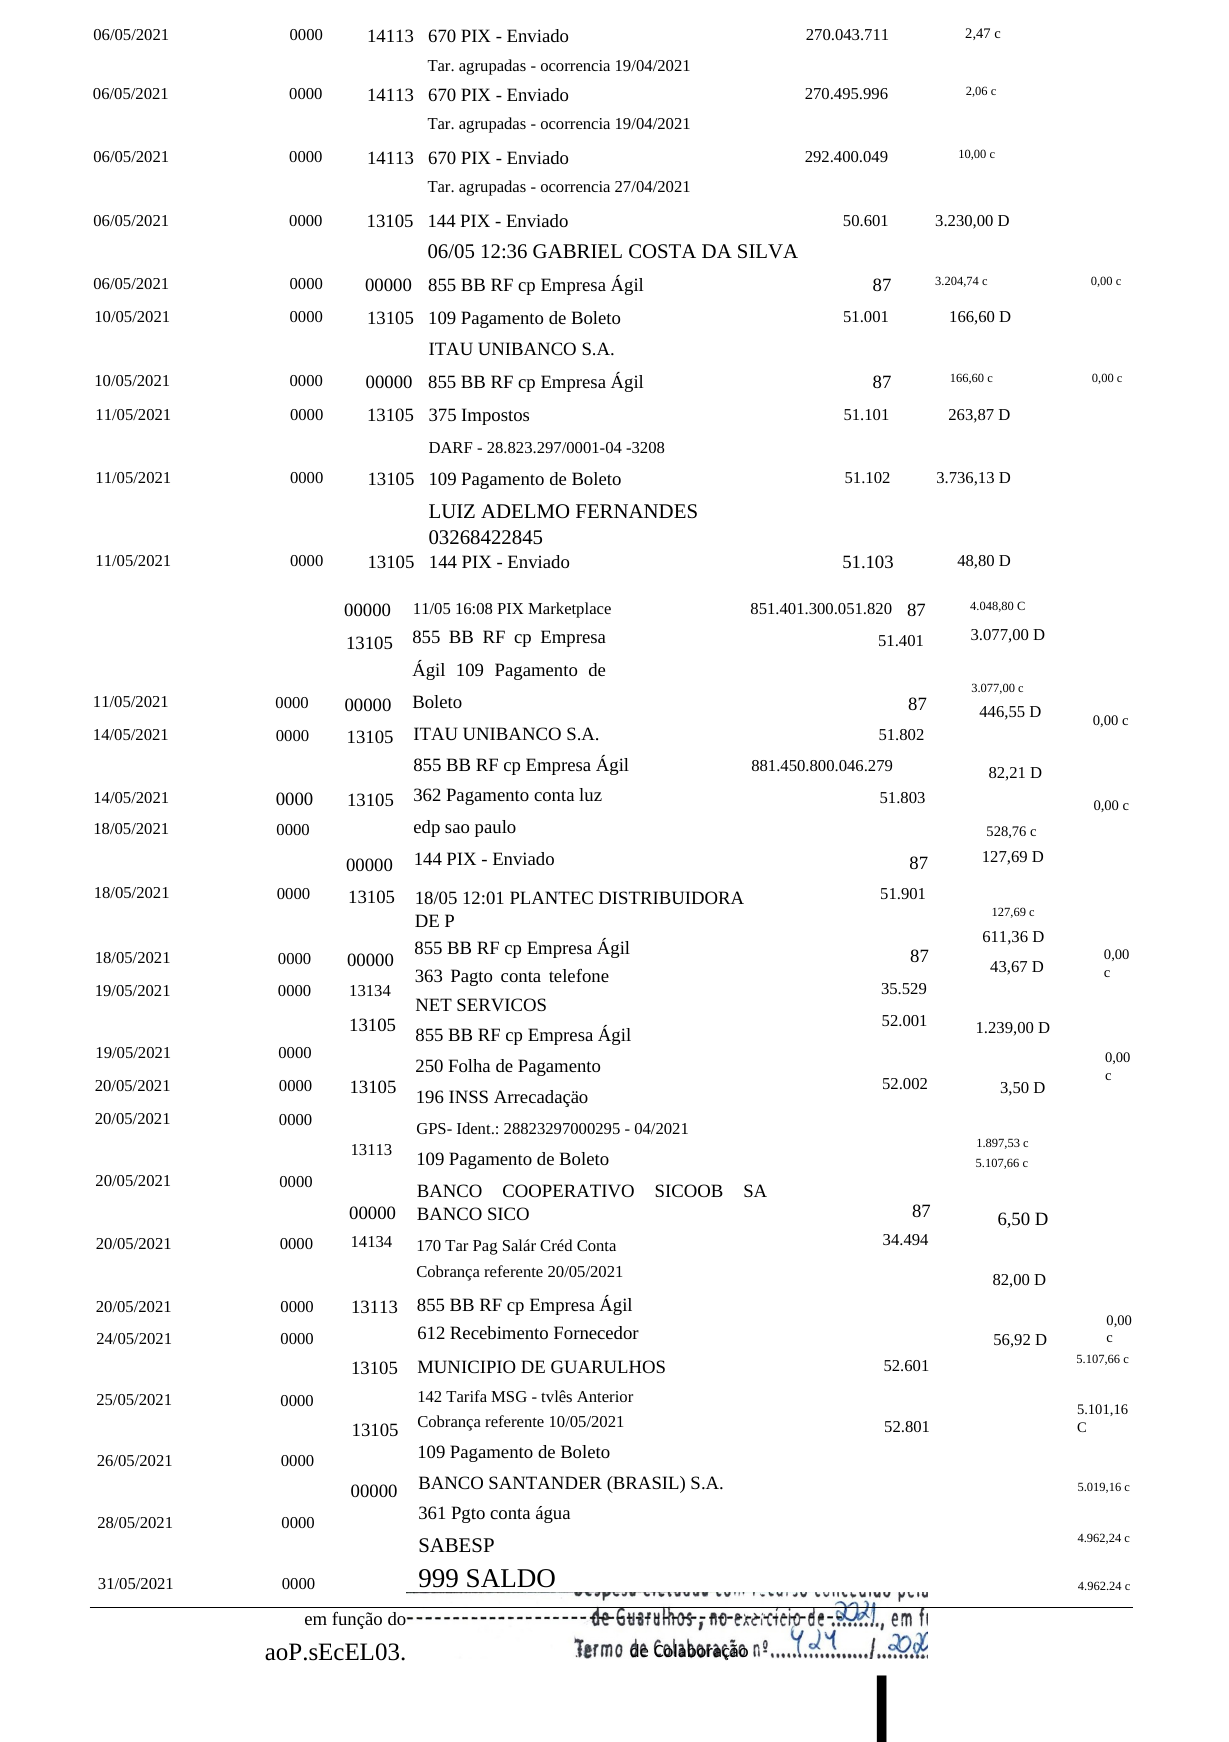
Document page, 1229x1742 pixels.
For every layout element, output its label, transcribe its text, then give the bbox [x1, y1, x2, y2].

table_cell 51.102 [805, 468, 935, 551]
table_cell 0000 [270, 84, 363, 147]
table_cell 3.204,74 c [935, 274, 1052, 307]
table_cell 0000 [270, 274, 363, 307]
table_cell 11/05/2021 [93, 551, 270, 595]
table_cell [1053, 84, 1122, 147]
table_cell 263,87 D [935, 404, 1052, 468]
table_cell 14113 [363, 147, 427, 210]
table_cell 109 Pagamento de Boleto ITAU UNIBANCO S.A. [427, 307, 804, 371]
table_cell 00000 [363, 274, 427, 307]
table_header 2,47 c [935, 25, 1052, 84]
table_cell 13105 [363, 404, 427, 468]
table_cell 0000 [270, 307, 363, 371]
table_header 0000 [270, 25, 363, 84]
table_cell 0000 [270, 210, 363, 273]
table_header [75, 25, 79, 595]
table_cell [1053, 307, 1122, 371]
table_cell 87 [805, 274, 935, 307]
table_header 06/05/2021 [93, 25, 270, 84]
table_cell 3.736,13 D [935, 468, 1052, 551]
table_cell 87 51.401 87 51.802 51.803 87 51.901 87 35.529 52.001 52.002 87 34.494 52.601 52.801 [869, 595, 951, 1607]
table_cell 10/05/2021 [93, 307, 270, 371]
table_cell [1053, 147, 1122, 210]
table_cell 0,00 c [1053, 371, 1122, 404]
table_cell 292.400.049 [805, 147, 935, 210]
table_cell 51.101 [805, 404, 935, 468]
table_cell 51.001 [805, 307, 935, 371]
table_cell 48,80 D [935, 551, 1052, 595]
table_cell 144 PIX - Enviado [427, 551, 804, 595]
table_cell [1053, 551, 1122, 595]
table_cell 14113 [363, 84, 427, 147]
table_cell 10,00 c [935, 147, 1052, 210]
table_cell 10/05/2021 [93, 371, 270, 404]
table_cell [1053, 404, 1122, 468]
table_cell [1053, 468, 1122, 551]
table_cell 0000 [270, 468, 363, 551]
table_cell 13105 [363, 551, 427, 595]
table_cell [75, 595, 79, 1607]
table_header 270.043.711 [805, 25, 935, 84]
table_cell 0000 [270, 551, 363, 595]
text [928, 1608, 994, 1629]
table_cell 06/05/2021 [93, 84, 270, 147]
table_cell 13105 [363, 307, 427, 371]
table_cell 109 Pagamento de Boleto LUIZ ADELMO FERNANDES 03268422845 [427, 468, 804, 551]
table_cell 13105 [363, 468, 427, 551]
table_cell 375 Impostos DARF - 28.823.297/0001-04 -3208 [427, 404, 804, 468]
table_cell 0,00 c [1053, 274, 1122, 307]
table_header [1053, 25, 1122, 84]
table_cell 13105 [363, 210, 427, 273]
table_cell 855 BB RF cp Empresa Ágil [427, 371, 804, 404]
table_cell 06/05/2021 [93, 147, 270, 210]
table_header 14113 [363, 25, 427, 84]
table_cell 0,00 c 0,00 c 0,00 c 0,00 c 0,00 c 5.107,66 c 5.101,16 C 5.019,16 c 4.962,24 c 4.962.24 c [1076, 595, 1132, 1607]
table_cell 166,60 c [935, 371, 1052, 404]
table_cell 2,06 c [935, 84, 1052, 147]
table_cell 11/05/2021 [93, 468, 270, 551]
table_cell 0000 [270, 147, 363, 210]
text aoP.sEcEL03. [98, 1637, 1010, 1666]
table_header [79, 25, 1127, 595]
table_cell 00000 13105 00000 13105 13105 00000 13105 00000 13134 13105 13105 13113 00000 14134 13113 13105 13105 00000 [344, 595, 412, 1607]
table_cell 270.495.996 [805, 84, 935, 147]
table_cell 166,60 D [935, 307, 1052, 371]
table_cell 06/05/2021 [93, 274, 270, 307]
table_cell 51.103 [805, 551, 935, 595]
table_cell 87 [805, 371, 935, 404]
table_cell 11/05/2021 [93, 404, 270, 468]
table_cell 00000 [363, 371, 427, 404]
table_cell 50.601 [805, 210, 935, 273]
table_header [1127, 25, 1132, 595]
table_header 670 PIX - Enviado Tar. agrupadas - ocorrencia 19/04/2021 [427, 25, 804, 84]
table_cell 855 BB RF cp Empresa Ágil [427, 274, 804, 307]
table_cell 11/05/2021 14/05/2021 14/05/2021 18/05/2021 18/05/2021 18/05/2021 19/05/2021 19/05/2021 20/05/2021 20/05/2021 20/05/2021 20/05/2021 20/05/2021 24/05/2021 25/05/2021 26/05/2021 28/05/2021 31/05/2021 [90, 595, 275, 1607]
table_cell 0000 [270, 371, 363, 404]
table_cell 670 PIX - Enviado Tar. agrupadas - ocorrencia 19/04/2021 [427, 84, 804, 147]
table_cell [79, 595, 89, 1607]
table_cell 3.230,00 D [935, 210, 1052, 273]
table_cell 144 PIX - Enviado 06/05 12:36 GABRIEL COSTA DA SILVA [427, 210, 804, 273]
text em função do [33, 1608, 406, 1629]
table_cell 0000 [270, 404, 363, 468]
table_cell 670 PIX - Enviado Tar. agrupadas - ocorrencia 27/04/2021 [427, 147, 804, 210]
table_cell 4.048,80 C 3.077,00 D 3.077,00 c 446,55 D 82,21 D 528,76 c 127,69 D 127,69 c 611,36 D 43,67 D 1.239,00 D 3,50 D 1.897,53 c 5.107,66 c 6,50 D 82,00 D 56,92 D [951, 595, 1076, 1607]
table_cell 11/05 16:08 PIX Marketplace 855 BB RF cp Empresa Ágil 109 Pagamento de Boleto ITAU UNIBANCO S.A. 855 BB RF cp Empresa Ágil 362 Pagamento conta luz edp sao paulo 144 PIX - Enviado 18/05 12:01 PLANTEC DISTRIBUIDORA DE P 855 BB RF cp Empresa Ágil 363 Pagto conta telefone NET SERVICOS 855 BB RF cp Empresa Ágil 250 Folha de Pagamento 196 INSS Arrecadaçäo GPS- Ident.: 28823297000295 - 04/2021 109 Pagamento de Boleto BANCO COOPERATIVO SICOOB SA BANCO SICO 170 Tar Pag Salár Créd Conta Cobrança referente 20/05/2021 855 BB RF cp Empresa Ágil 612 Recebimento Fornecedor MUNICIPIO DE GUARULHOS 142 Tarifa MSG - tvlês Anterior Cobrança referente 10/05/2021 109 Pagamento de Boleto BANCO SANTANDER (BRASIL) S.A. 361 Pgto conta água SABESP 999 SALDO [412, 595, 767, 1592]
table_cell [1053, 210, 1122, 273]
table_cell 851.401.300.051.820 881.450.800.046.279 [768, 595, 869, 1592]
table_cell 06/05/2021 [93, 210, 270, 273]
table_cell 0000 0000 0000 0000 0000 0000 0000 0000 0000 0000 0000 0000 0000 0000 0000 0000 0000 0000 [275, 595, 344, 1607]
